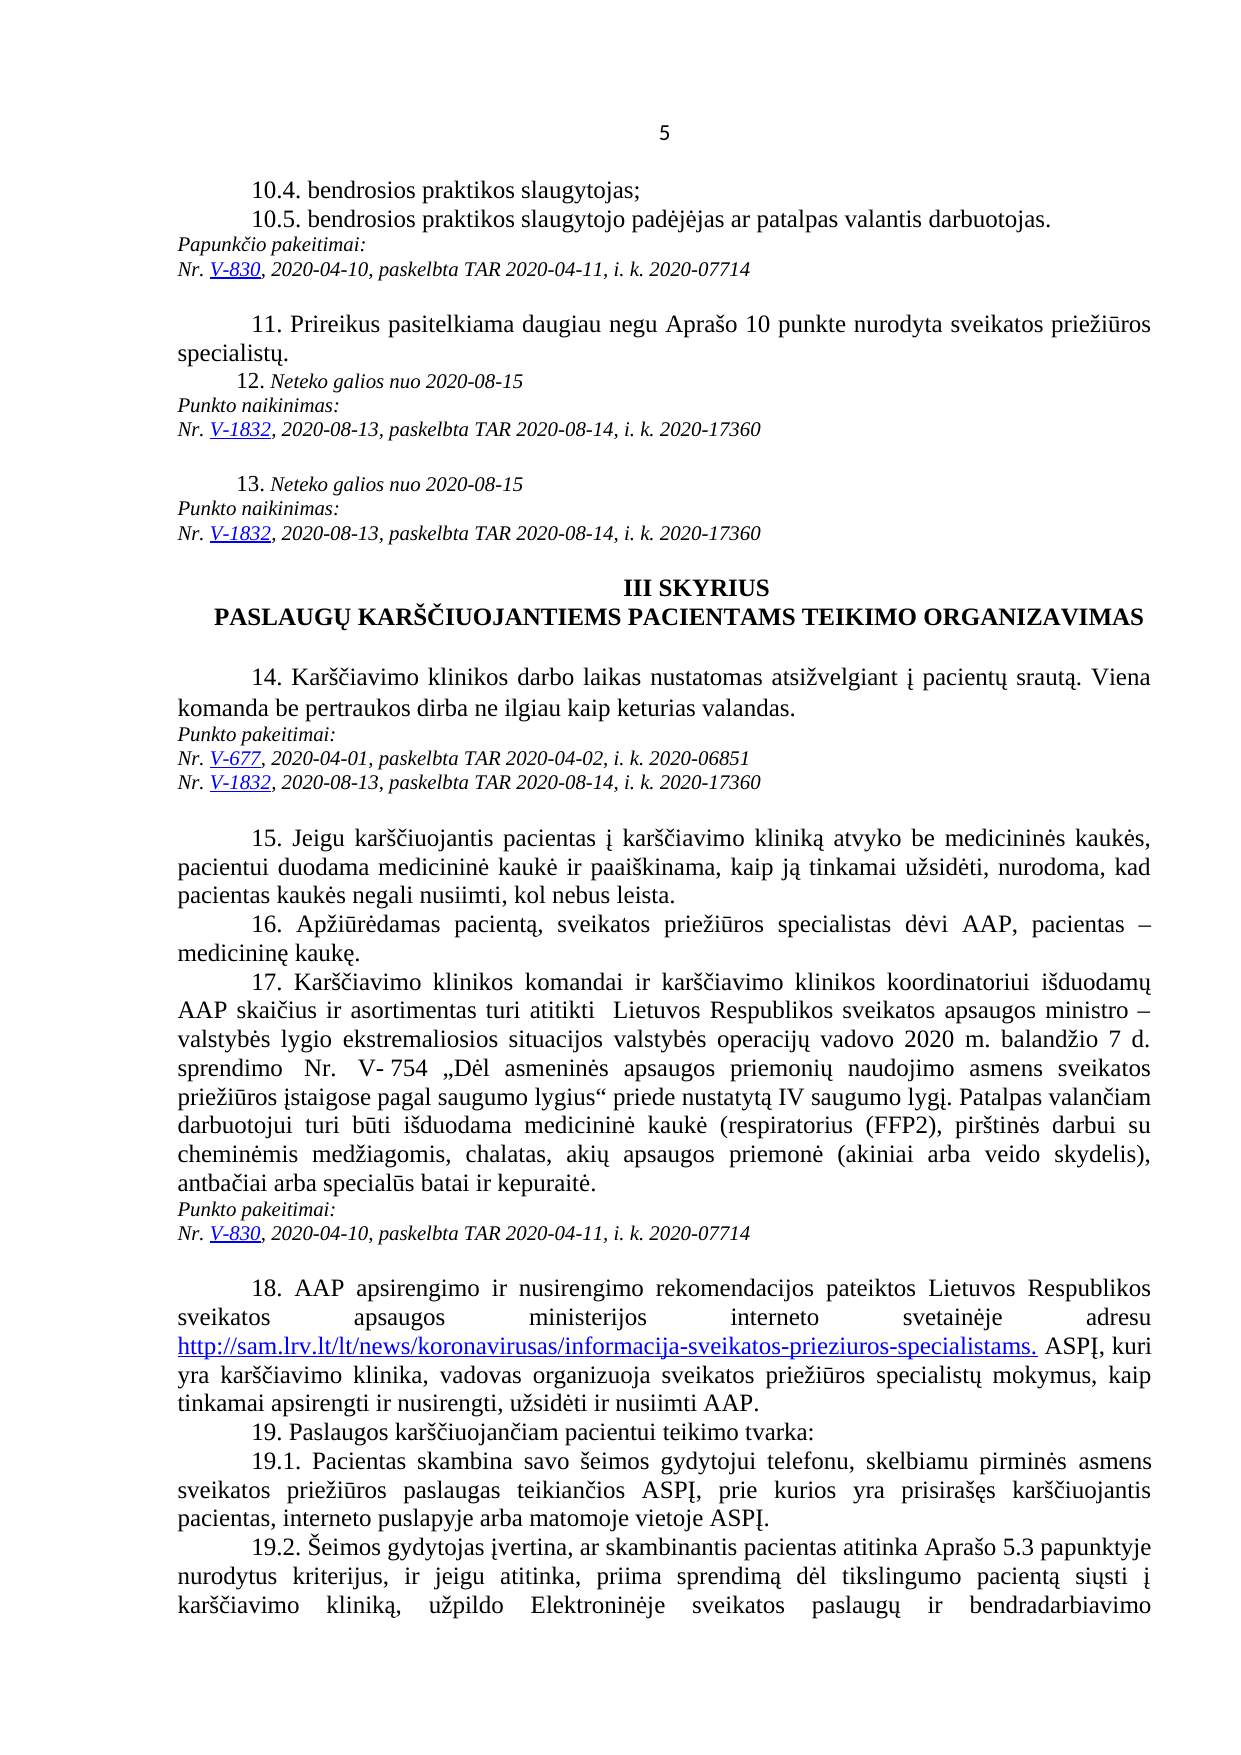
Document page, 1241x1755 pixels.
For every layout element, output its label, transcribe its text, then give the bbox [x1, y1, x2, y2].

text Nr. V-830, 2020-04-10, paskelbta TAR 2020-04-11, i. k. 2020-07714 [177, 1221, 1152, 1245]
text 15. Jeigu karščiuojantis pacientas į karščiavimo kliniką atvyko be medicininės kaukės, pacientui duodama medicininė kaukė ir paaiškinama, kaip ją tinkamai užsidėti, nurodoma, kad pacientas kaukės negali nusiimti, kol nebus leista. [177, 823, 1152, 909]
text 10.4. bendrosios praktikos slaugytojas; [177, 175, 1181, 204]
text Punkto pakeitimai: [177, 1197, 1152, 1221]
text Nr. V-1832, 2020-08-13, paskelbta TAR 2020-08-14, i. k. 2020-17360 [177, 520, 1152, 544]
text 18. AAP apsirengimo ir nusirengimo rekomendacijos pateiktos Lietuvos Respublikos sveikatos apsaugos ministerijos interneto svetainėje adresu http://sam.lrv.lt/lt/news/koronavirusas/informacija-sveikatos-prieziuros-specialistams. ASPĮ, kuri yra karščiavimo klinika, vadovas organizuoja sveikatos priežiūros specialistų mokymus, kaip tinkamai apsirengti ir nusirengti, užsidėti ir nusiimti AAP. [177, 1273, 1152, 1417]
text 13. Neteko galios nuo 2020-08-15 [177, 470, 1152, 496]
text 19. Paslaugos karščiuojančiam pacientui teikimo tvarka: [177, 1417, 1216, 1446]
text PASLAUGŲ KARŠČIUOJANTIEMS PACIENTAMS TEIKIMO ORGANIZAVIMAS [177, 602, 1181, 631]
text 14. Karščiavimo klinikos darbo laikas nustatomas atsižvelgiant į pacientų srautą. Viena komanda be pertraukos dirba ne ilgiau kaip keturias valandas. [177, 659, 1152, 722]
text 19.2. Šeimos gydytojas įvertina, ar skambinantis pacientas atitinka Aprašo 5.3 papunktyje nurodytus kriterijus, ir jeigu atitinka, priima sprendimą dėl tikslingumo pacientą siųsti į karščiavimo kliniką, užpildo Elektroninėje sveikatos paslaugų ir bendradarbiavimo [177, 1532, 1152, 1618]
text Nr. V-1832, 2020-08-13, paskelbta TAR 2020-08-14, i. k. 2020-17360 [177, 770, 1152, 794]
text 12. Neteko galios nuo 2020-08-15 [177, 367, 1152, 393]
text Punkto naikinimas: [177, 393, 1152, 417]
text 19.1. Pacientas skambina savo šeimos gydytojui telefonu, skelbiamu pirminės asmens sveikatos priežiūros paslaugas teikiančios ASPĮ, prie kurios yra prisirašęs karščiuojantis pacientas, interneto puslapyje arba matomoje vietoje ASPĮ. [177, 1446, 1152, 1532]
text 10.5. bendrosios praktikos slaugytojo padėjėjas ar patalpas valantis darbuotojas. [177, 204, 1152, 232]
text 17. Karščiavimo klinikos komandai ir karščiavimo klinikos koordinatoriui išduodamų AAP skaičius ir asortimentas turi atitikti Lietuvos Respublikos sveikatos apsaugos ministro – valstybės lygio ekstremaliosios situacijos valstybės operacijų vadovo 2020 m. balandžio 7 d. sprendimo Nr. V- 754 „Dėl asmeninės apsaugos priemonių naudojimo asmens sveikatos priežiūros įstaigose pagal saugumo lygius“ priede nustatytą IV saugumo lygį. Patalpas valančiam darbuotojui turi būti išduodama medicininė kaukė (respiratorius (FFP2), pirštinės darbui su cheminėmis medžiagomis, chalatas, akių apsaugos priemonė (akiniai arba veido skydelis), antbačiai arba specialūs batai ir kepuraitė. [177, 967, 1152, 1197]
text III SKYRIUS [177, 573, 1216, 602]
text Punkto naikinimas: [177, 496, 1152, 520]
text Nr. V-677, 2020-04-01, paskelbta TAR 2020-04-02, i. k. 2020-06851 [177, 746, 1152, 770]
text Nr. V-1832, 2020-08-13, paskelbta TAR 2020-08-14, i. k. 2020-17360 [177, 417, 1152, 441]
text 11. Prireikus pasitelkiama daugiau negu Aprašo 10 punkte nurodyta sveikatos priežiūros specialistų. [177, 309, 1152, 367]
text 16. Apžiūrėdamas pacientą, sveikatos priežiūros specialistas dėvi AAP, pacientas – medicininę kaukę. [177, 909, 1152, 967]
text Nr. V-830, 2020-04-10, paskelbta TAR 2020-04-11, i. k. 2020-07714 [177, 256, 1152, 281]
text Punkto pakeitimai: [177, 722, 1152, 746]
text Papunkčio pakeitimai: [177, 232, 1152, 256]
